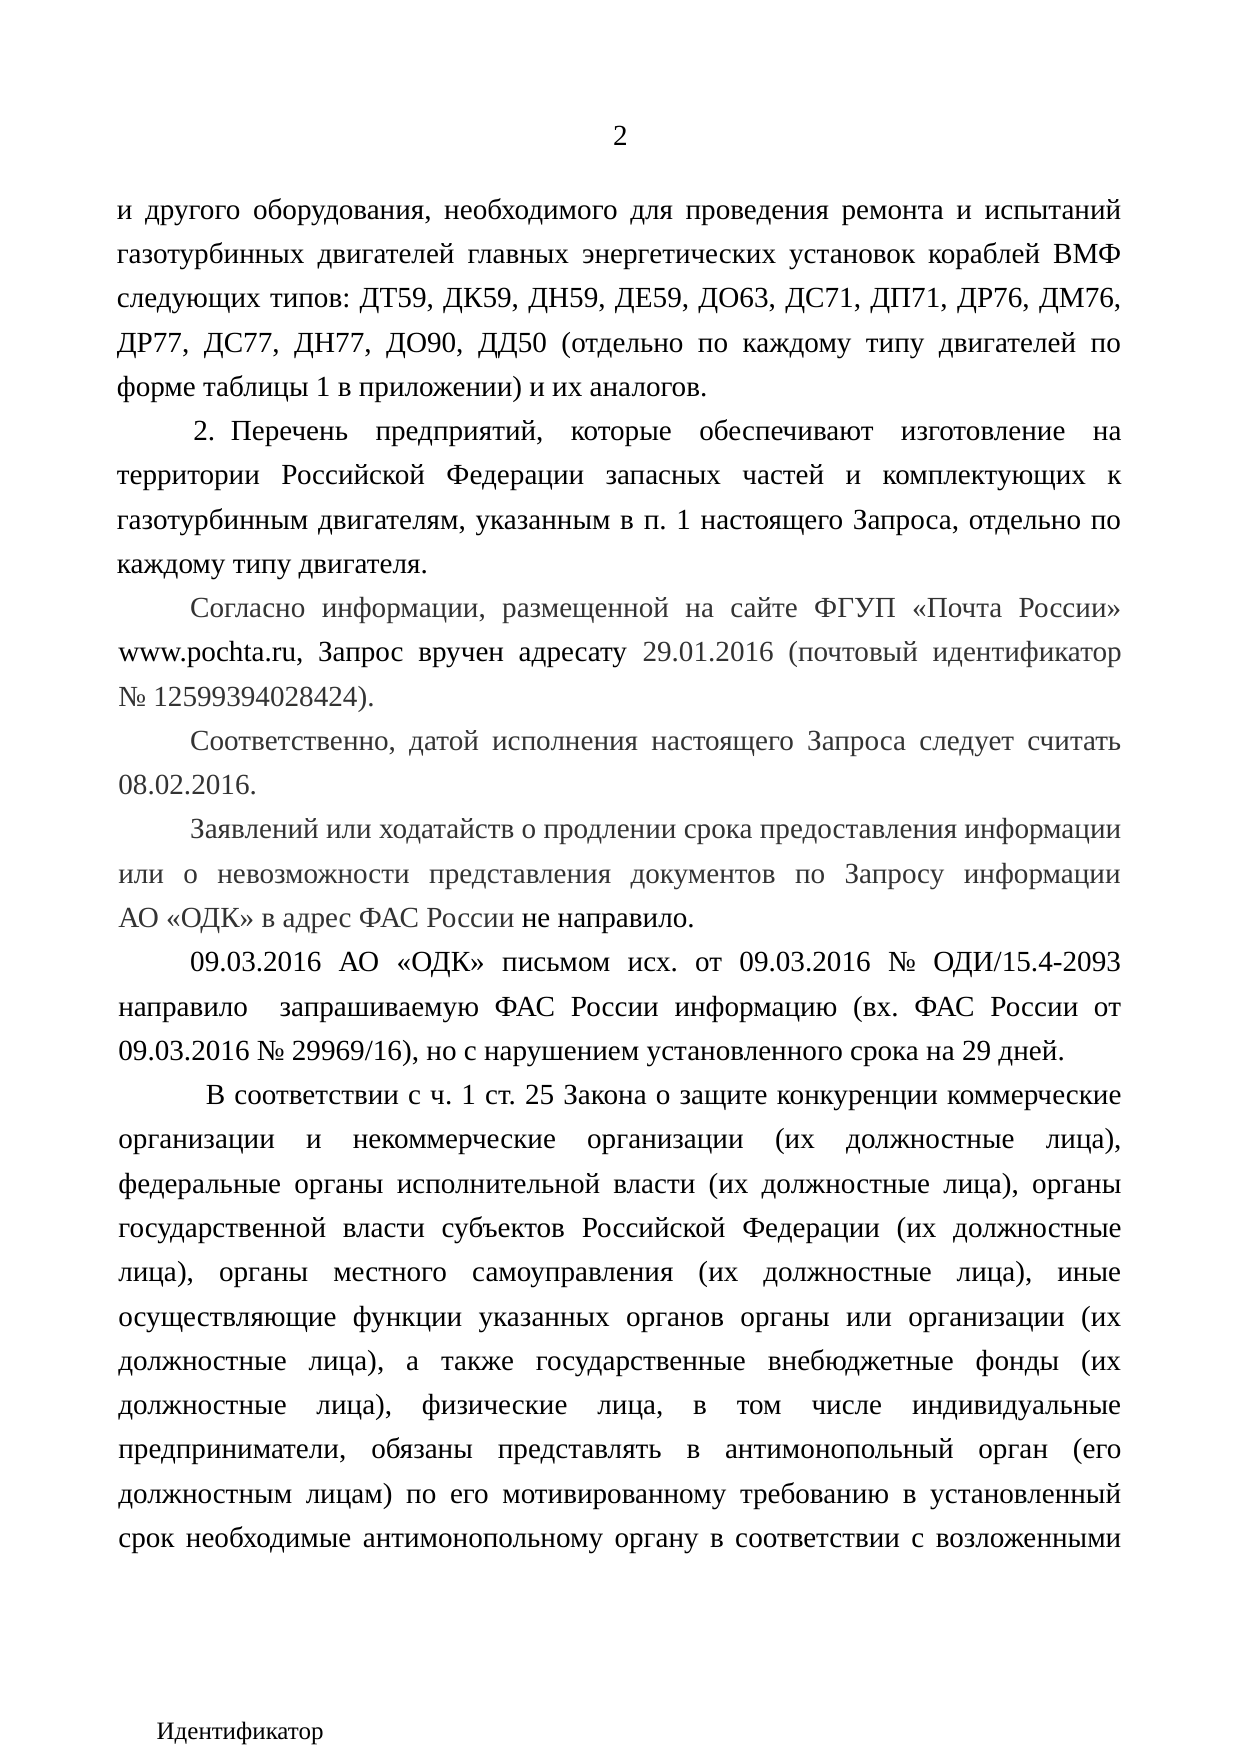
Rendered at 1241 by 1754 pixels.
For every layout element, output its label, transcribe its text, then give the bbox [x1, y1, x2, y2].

text Соответственно, датой исполнения настоящего Запроса следует считать 08.02.2016. [118, 712, 1122, 801]
list Перечень предприятий, которые обеспечивают изготовление на территории Российской Федерации запасных частей и комплектующих к газотурбинным двигателям, указанным в п. 1 настоящего Запроса, отдельно по каждому типу двигателя. [117, 402, 1122, 579]
text Согласно информации, размещенной на сайте ФГУП «Почта России» www.pochta.ru, Запрос вручен адресату 29.01.2016 (почтовый идентификатор № 12599394028424). [118, 579, 1122, 712]
text В соответствии с ч. 1 ст. 25 Закона о защите конкуренции коммерческие организации и некоммерческие организации (их должностные лица), федеральные органы исполнительной власти (их должностные лица), органы государственной власти субъектов Российской Федерации (их должностные лица), органы местного самоуправления (их должностные лица), иные осуществляющие функции указанных органов органы или организации (их должностные лица), а также государственные внебюджетные фонды (их должностные лица), физические лица, в том числе индивидуальные предприниматели, обязаны представлять в антимонопольный орган (его должностным лицам) по его мотивированному требованию в установленный срок необходимые антимонопольному органу в соответствии с возложенными [118, 1067, 1122, 1553]
text 09.03.2016 АО «ОДК» письмом исх. от 09.03.2016 № ОДИ/15.4-2093 направило запрашиваемую ФАС России информацию (вх. ФАС России от 09.03.2016 № 29969/16), но с нарушением установленного срока на 29 дней. [118, 934, 1122, 1067]
text Заявлений или ходатайств о продлении срока предоставления информации или о невозможности представления документов по Запросу информации АО «ОДК» в адрес ФАС России не направило. [118, 801, 1122, 934]
list и другого оборудования, необходимого для проведения ремонта и испытаний газотурбинных двигателей главных энергетических установок кораблей ВМФ следующих типов: ДТ59, ДК59, ДН59, ДЕ59, ДО63, ДС71, ДП71, ДР76, ДМ76, ДР77, ДС77, ДН77, ДО90, ДД50 (отдельно по каждому типу двигателей по форме таблицы 1 в приложении) и их аналогов. [117, 181, 1122, 402]
